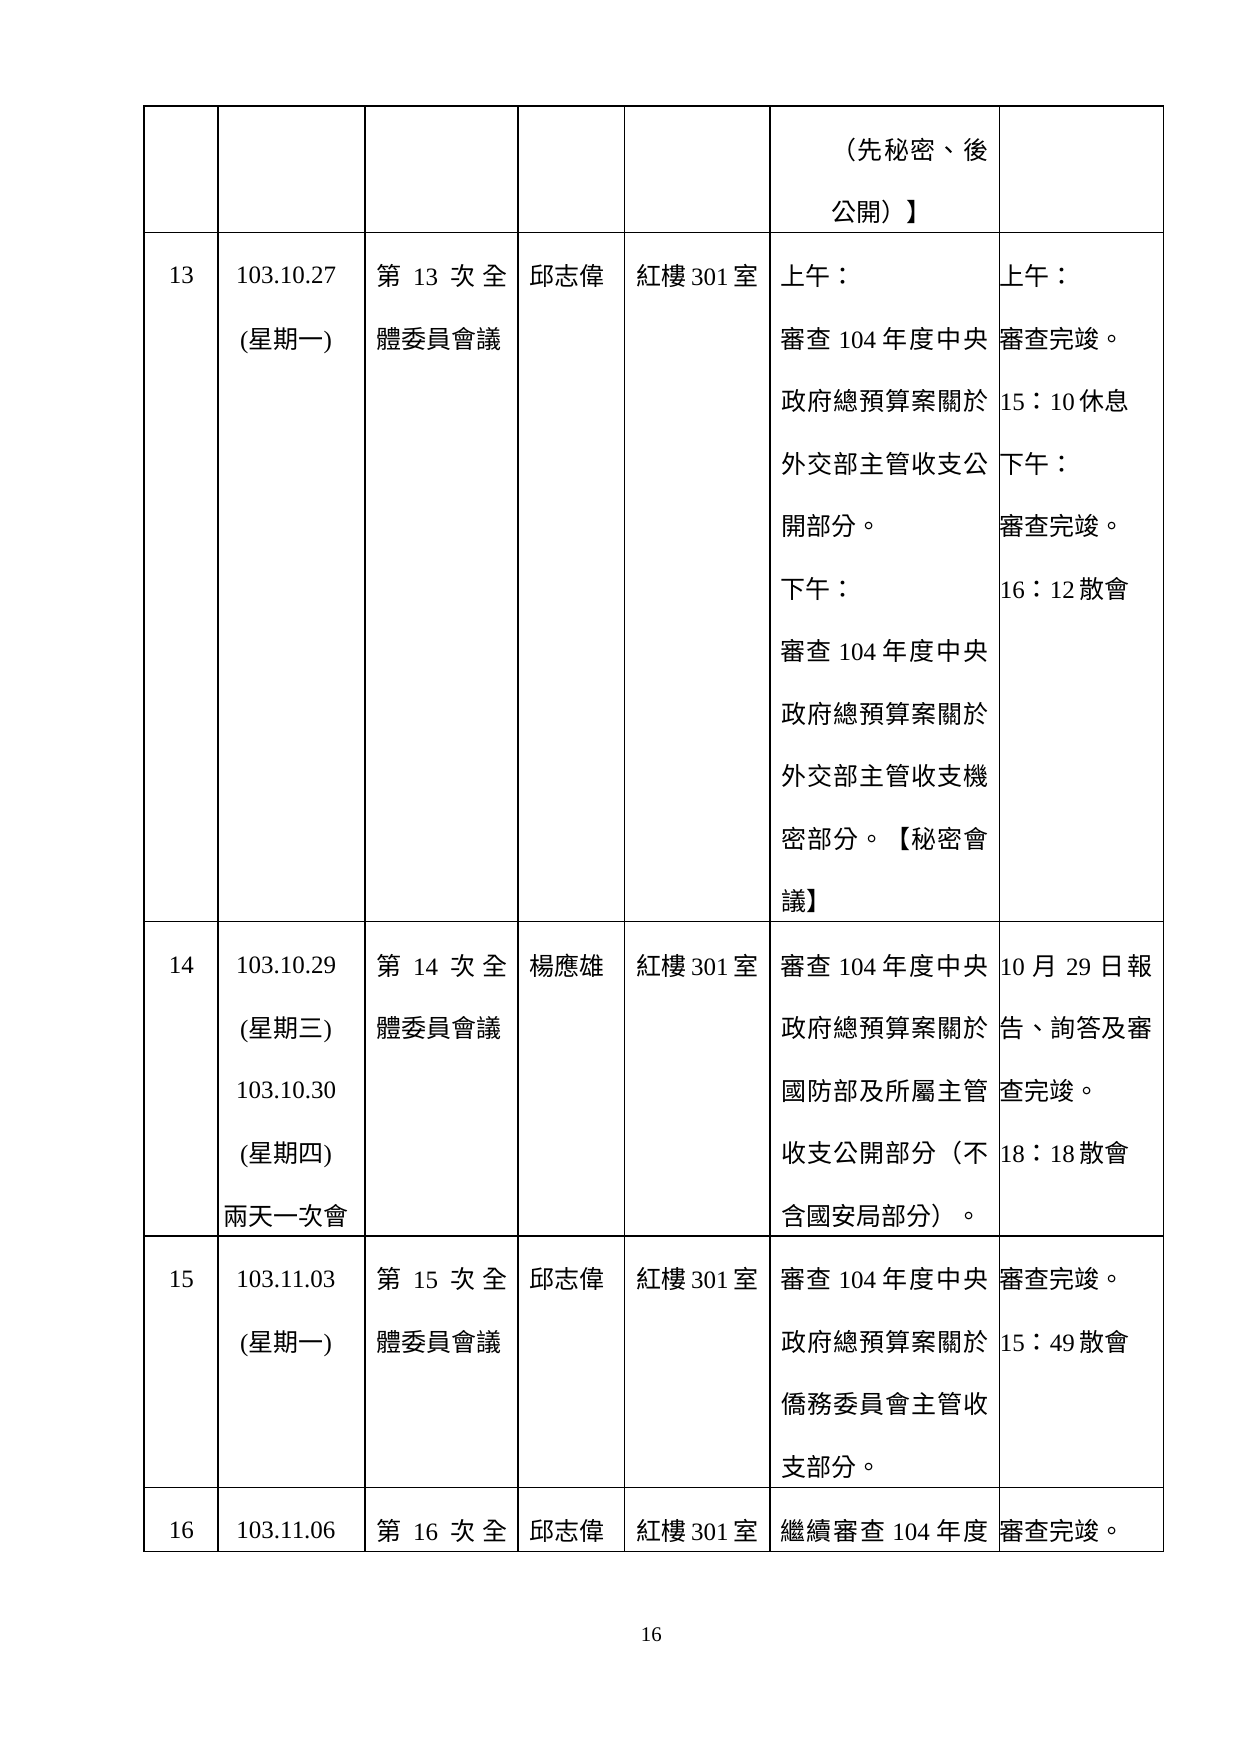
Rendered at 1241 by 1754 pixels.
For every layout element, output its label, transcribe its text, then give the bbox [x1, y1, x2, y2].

table_cell 第13次全體委員會議 [366, 233, 517, 921]
table_cell 繼續審查104年度 [771, 1488, 999, 1551]
table_cell 10月29日報告、詢答及審查完竣。 18：18散會 [1000, 922, 1163, 1235]
table_cell 103.10.27 (星期一) [219, 233, 364, 921]
table_cell 審查104年度中央政府總預算案關於僑務委員會主管收支部分。 [771, 1237, 999, 1486]
table_cell [625, 107, 769, 232]
table_cell 第16次全 [366, 1488, 517, 1551]
table_cell 13 [145, 233, 217, 921]
table_cell 上午： 審查完竣。 15：10休息 下午： 審查完竣。 16：12散會 [1000, 233, 1163, 921]
table_cell 審查104年度中央政府總預算案關於國防部及所屬主管收支公開部分（不含國安局部分）。 [771, 922, 999, 1235]
table_cell 103.11.03 (星期一) [219, 1237, 364, 1486]
table_cell 紅樓301室 [625, 922, 769, 1235]
table_cell 楊應雄 [519, 922, 624, 1235]
table_cell 紅樓301室 [625, 1488, 769, 1551]
table_cell 第14次全體委員會議 [366, 922, 517, 1235]
table_cell 紅樓301室 [625, 1237, 769, 1486]
table_cell 16 [145, 1488, 217, 1551]
table_cell 邱志偉 [519, 1237, 624, 1486]
table_cell 103.10.29 (星期三) 103.10.30 (星期四) 兩天一次會 [219, 922, 364, 1235]
table_cell [145, 107, 217, 232]
table_cell [519, 107, 624, 232]
table_cell [366, 107, 517, 232]
table_cell 邱志偉 [519, 1488, 624, 1551]
table_cell [219, 107, 364, 232]
table_cell 審查完竣。 [1000, 1488, 1163, 1551]
table_cell 上午： 審查104年度中央政府總預算案關於外交部主管收支公開部分。 下午： 審查104年度中央政府總預算案關於外交部主管收支機密部分。【秘密會議】 [771, 233, 999, 921]
table_cell 紅樓301室 [625, 233, 769, 921]
table_cell 15 [145, 1237, 217, 1486]
table_cell 14 [145, 922, 217, 1235]
table_cell 邱志偉 [519, 233, 624, 921]
table_cell 第15次全體委員會議 [366, 1237, 517, 1486]
table_cell 103.11.06 [219, 1488, 364, 1551]
table_cell [1000, 107, 1163, 232]
table_cell （先秘密、後公開）】 [771, 107, 999, 232]
table_cell 審查完竣。 15：49散會 [1000, 1237, 1163, 1486]
